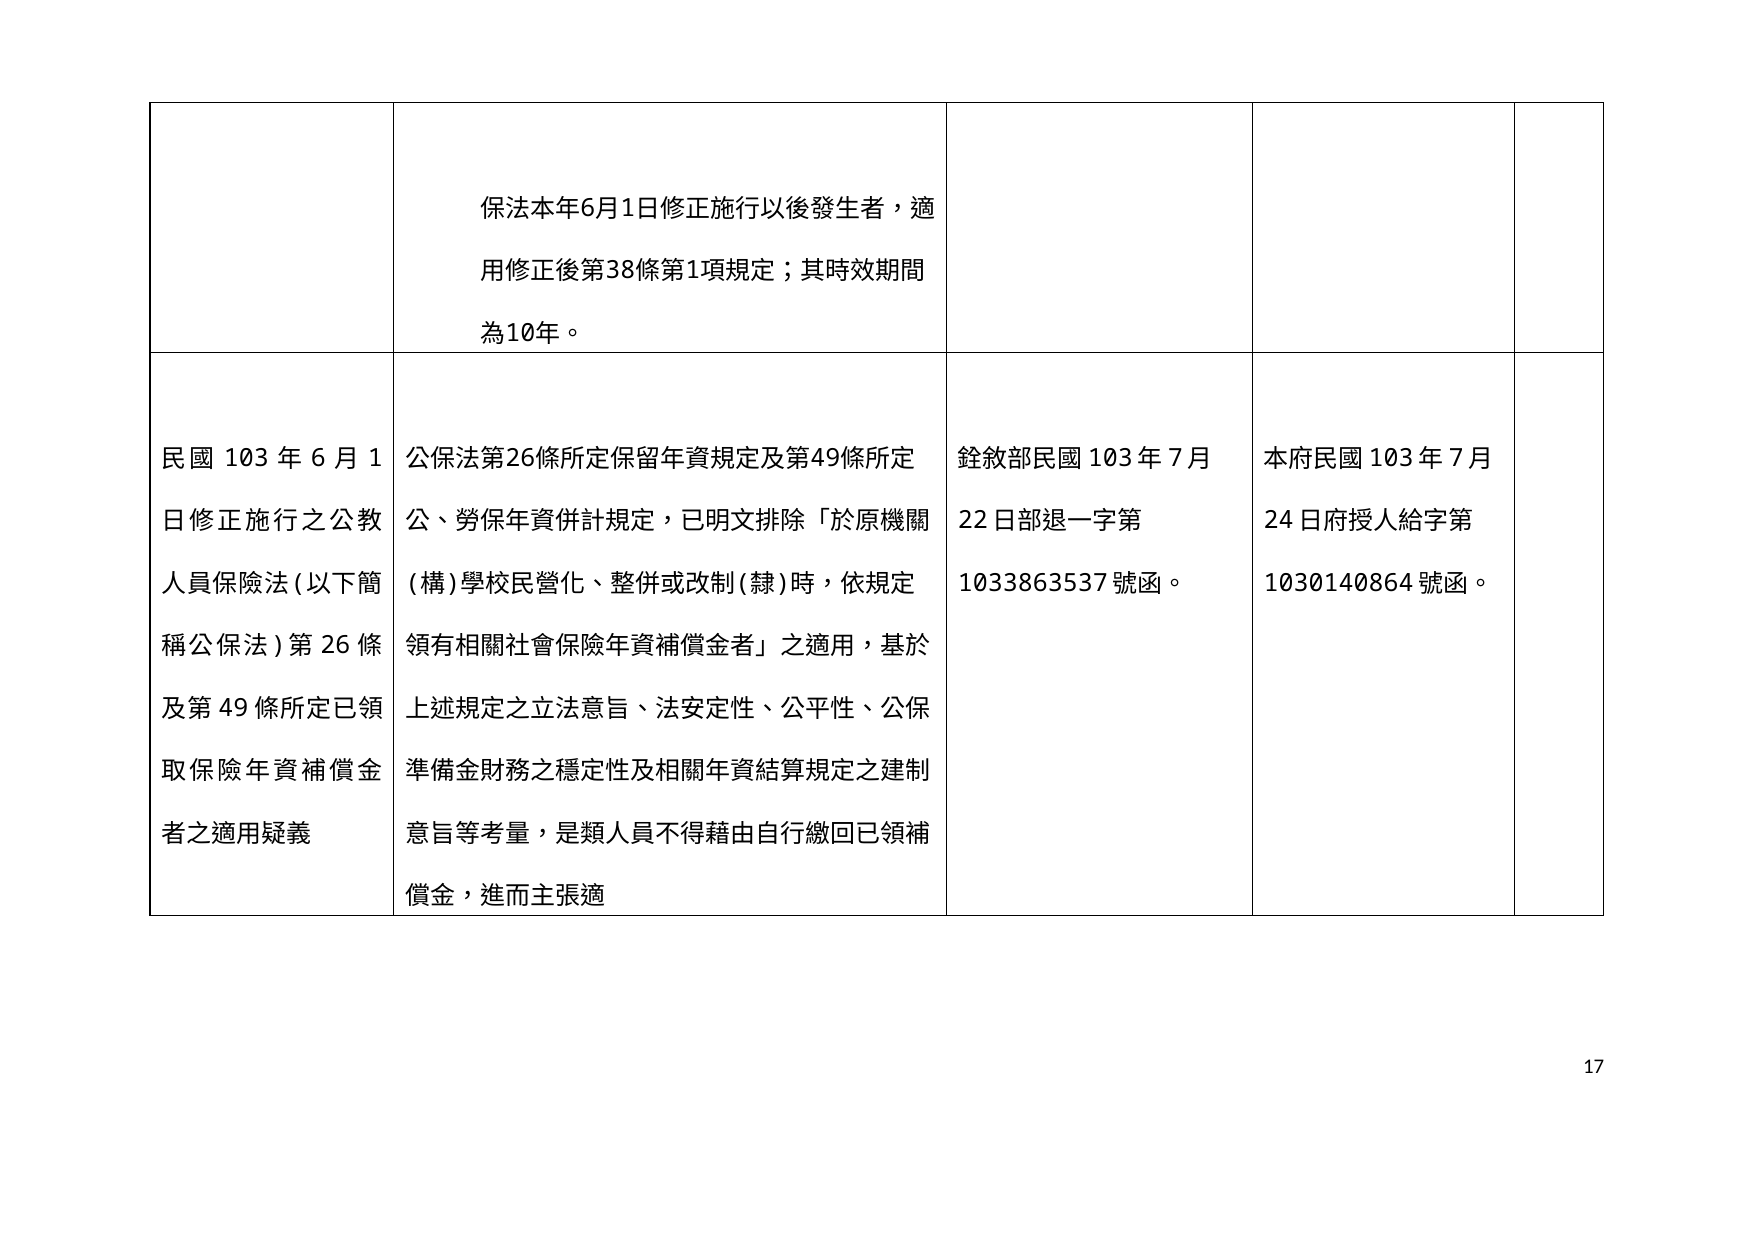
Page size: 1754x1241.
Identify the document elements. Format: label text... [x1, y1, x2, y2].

table_cell [151, 103, 393, 352]
table_cell 公保法第26條所定保留年資規定及第49條所定公、勞保年資併計規定，已明文排除「於原機關(構)學校民營化、整併或改制(隸)時，依規定領有相關社會保險年資補償金者」之適用，基於上述規定之立法意旨、法安定性、公平性、公保準備金財務之穩定性及相關年資結算規定之建制意旨等考量，是類人員不得藉由自行繳回已領補償金，進而主張適 [394, 353, 946, 914]
table_cell [1253, 103, 1514, 352]
table_cell 民國103年6月1日修正施行之公教人員保險法(以下簡稱公保法)第26條及第49條所定已領取保險年資補償金者之適用疑義 [151, 353, 393, 914]
table_cell 保法本年6月1日修正施行以後發生者，適用修正後第38條第1項規定；其時效期間為10年。 [394, 103, 946, 352]
table_cell [947, 103, 1252, 352]
table_cell 本府民國103年7月24日府授人給字第1030140864號函。 [1253, 353, 1514, 914]
table_cell 銓敘部民國103年7月22日部退一字第1033863537號函。 [947, 353, 1252, 914]
table_cell [1515, 103, 1603, 352]
table_cell [1515, 353, 1603, 914]
